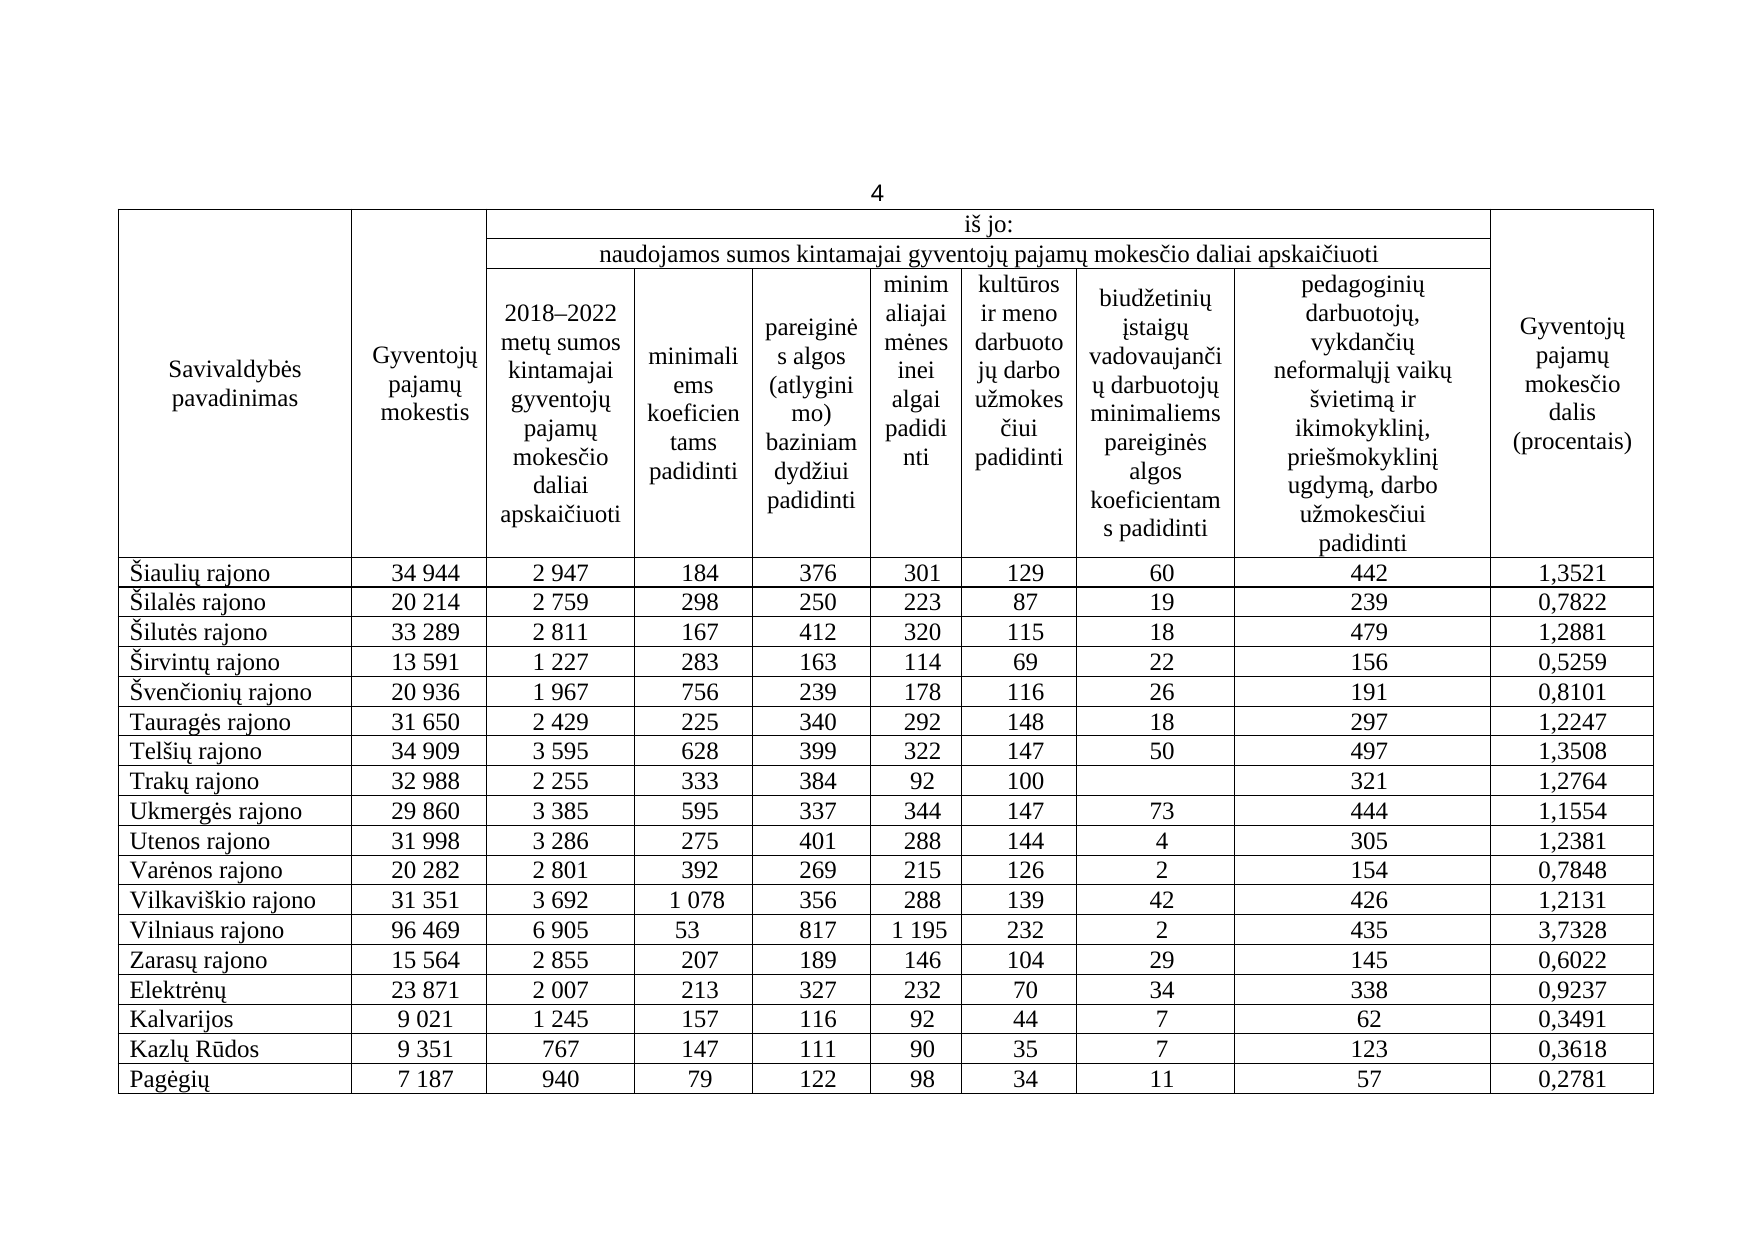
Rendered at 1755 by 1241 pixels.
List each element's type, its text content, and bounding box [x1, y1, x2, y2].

table_cell Telšių rajono [119, 736, 351, 765]
table_cell 34 944 [352, 558, 486, 586]
table_cell 2 007 [487, 975, 634, 1003]
table_cell 116 [753, 1005, 870, 1033]
table_header Savivaldybės pavadinimas [119, 210, 351, 557]
table_cell 0,2781 [1491, 1064, 1653, 1093]
table_cell 0,5259 [1491, 647, 1653, 676]
table_cell 156 [1235, 647, 1490, 676]
table_cell 34 [1077, 975, 1234, 1003]
table_cell 11 [1077, 1064, 1234, 1093]
table_cell 3 385 [487, 796, 634, 825]
table_cell 2 947 [487, 558, 634, 586]
table_cell 123 [1235, 1034, 1490, 1063]
table_cell 96 469 [352, 915, 486, 944]
table_cell 497 [1235, 736, 1490, 765]
table_cell 412 [753, 617, 870, 646]
table_cell 1,3521 [1491, 558, 1653, 586]
table_cell 3 595 [487, 736, 634, 765]
table_cell 1 078 [635, 885, 752, 914]
table_cell kultūros ir meno darbuotojų darbo užmokesčiui padidinti [962, 269, 1076, 557]
table_cell Vilniaus rajono [119, 915, 351, 944]
table_cell 297 [1235, 707, 1490, 735]
table_cell Šilutės rajono [119, 617, 351, 646]
table_cell 2 855 [487, 945, 634, 974]
table_cell 269 [753, 856, 870, 884]
table_cell 26 [1077, 677, 1234, 706]
table_cell 92 [871, 1005, 961, 1033]
table_cell 1 227 [487, 647, 634, 676]
table_cell 0,3618 [1491, 1034, 1653, 1063]
table_cell 275 [635, 826, 752, 854]
table_cell 34 909 [352, 736, 486, 765]
table_cell 442 [1235, 558, 1490, 586]
table_cell 239 [753, 677, 870, 706]
table_cell 167 [635, 617, 752, 646]
table_cell 479 [1235, 617, 1490, 646]
table_cell 321 [1235, 766, 1490, 795]
table_cell 223 [871, 588, 961, 616]
table_cell 320 [871, 617, 961, 646]
table_cell 399 [753, 736, 870, 765]
table_cell 53 [635, 915, 752, 944]
table_cell 189 [753, 945, 870, 974]
table_cell 1 967 [487, 677, 634, 706]
table_cell 50 [1077, 736, 1234, 765]
table_cell 239 [1235, 588, 1490, 616]
table_cell 2018–2022 metų sumos kintamajai gyventojų pajamų mokesčio daliai apskaičiuoti [487, 269, 634, 557]
table_cell 100 [962, 766, 1076, 795]
table_cell 0,7848 [1491, 856, 1653, 884]
table_cell Širvintų rajono [119, 647, 351, 676]
table_cell Švenčionių rajono [119, 677, 351, 706]
table_cell 322 [871, 736, 961, 765]
table_cell 31 650 [352, 707, 486, 735]
table_cell 111 [753, 1034, 870, 1063]
table_cell Zarasų rajono [119, 945, 351, 974]
table_cell 1 195 [871, 915, 961, 944]
table_cell 191 [1235, 677, 1490, 706]
table_cell 9 351 [352, 1034, 486, 1063]
table_cell 31 998 [352, 826, 486, 854]
table_cell 2 811 [487, 617, 634, 646]
table_cell 23 871 [352, 975, 486, 1003]
table_cell 139 [962, 885, 1076, 914]
table_cell 756 [635, 677, 752, 706]
table_header Gyventojų pajamų mokestis [352, 210, 486, 557]
table_cell 114 [871, 647, 961, 676]
table_cell 154 [1235, 856, 1490, 884]
table_cell 376 [753, 558, 870, 586]
table_cell Tauragės rajono [119, 707, 351, 735]
table_cell 2 429 [487, 707, 634, 735]
table_cell 225 [635, 707, 752, 735]
table_cell 232 [962, 915, 1076, 944]
table_cell 13 591 [352, 647, 486, 676]
table_cell 595 [635, 796, 752, 825]
table_cell 146 [871, 945, 961, 974]
table_cell 3 286 [487, 826, 634, 854]
table_cell 70 [962, 975, 1076, 1003]
table_cell 178 [871, 677, 961, 706]
table_cell 7 [1077, 1005, 1234, 1033]
table_cell 333 [635, 766, 752, 795]
table_cell 340 [753, 707, 870, 735]
table_cell 384 [753, 766, 870, 795]
table_cell Trakų rajono [119, 766, 351, 795]
table_cell 0,8101 [1491, 677, 1653, 706]
table_cell Šilalės rajono [119, 588, 351, 616]
table_cell 356 [753, 885, 870, 914]
table_cell 115 [962, 617, 1076, 646]
table_cell naudojamos sumos kintamajai gyventojų pajamų mokesčio daliai apskaičiuoti [487, 239, 1490, 268]
table_cell 184 [635, 558, 752, 586]
table_cell 18 [1077, 707, 1234, 735]
table_cell 163 [753, 647, 870, 676]
table_cell 250 [753, 588, 870, 616]
table_cell minimaliajai mėnesinei algai padidinti [871, 269, 961, 557]
table_cell 817 [753, 915, 870, 944]
table_cell 147 [962, 736, 1076, 765]
table_cell 292 [871, 707, 961, 735]
table_cell Elektrėnų [119, 975, 351, 1003]
table_cell 145 [1235, 945, 1490, 974]
table_cell 301 [871, 558, 961, 586]
table_cell 0,3491 [1491, 1005, 1653, 1033]
table_cell 79 [635, 1064, 752, 1093]
table_cell 9 021 [352, 1005, 486, 1033]
table_cell 7 187 [352, 1064, 486, 1093]
table_cell minimaliems koeficientams padidinti [635, 269, 752, 557]
table_cell 1,1554 [1491, 796, 1653, 825]
table_cell 116 [962, 677, 1076, 706]
table_cell 213 [635, 975, 752, 1003]
table_cell 20 282 [352, 856, 486, 884]
table_cell 29 [1077, 945, 1234, 974]
table_cell Ukmergės rajono [119, 796, 351, 825]
table_cell 215 [871, 856, 961, 884]
table_cell 90 [871, 1034, 961, 1063]
table_cell 147 [635, 1034, 752, 1063]
table_cell 144 [962, 826, 1076, 854]
table_cell 2 759 [487, 588, 634, 616]
table_cell 435 [1235, 915, 1490, 944]
table_cell 148 [962, 707, 1076, 735]
table_cell 232 [871, 975, 961, 1003]
table_cell biudžetinių įstaigų vadovaujančių darbuotojų minimaliems pareiginės algos koeficientams padidinti [1077, 269, 1234, 557]
table_header iš jo: [487, 210, 1490, 238]
table_cell 305 [1235, 826, 1490, 854]
table_cell 34 [962, 1064, 1076, 1093]
table_cell 2 [1077, 856, 1234, 884]
table_cell 1 245 [487, 1005, 634, 1033]
table_cell 0,9237 [1491, 975, 1653, 1003]
table_cell 60 [1077, 558, 1234, 586]
table_cell 69 [962, 647, 1076, 676]
table_cell 4 [1077, 826, 1234, 854]
table_cell 444 [1235, 796, 1490, 825]
table_cell 129 [962, 558, 1076, 586]
table_cell 3,7328 [1491, 915, 1653, 944]
table_cell 767 [487, 1034, 634, 1063]
table_cell 1,3508 [1491, 736, 1653, 765]
table_cell [1077, 766, 1234, 795]
table_cell 298 [635, 588, 752, 616]
table_cell 104 [962, 945, 1076, 974]
table_cell 344 [871, 796, 961, 825]
table_cell 92 [871, 766, 961, 795]
table_cell 2 255 [487, 766, 634, 795]
table_cell 2 [1077, 915, 1234, 944]
table_cell Šiaulių rajono [119, 558, 351, 586]
table_cell Vilkaviškio rajono [119, 885, 351, 914]
table_cell 126 [962, 856, 1076, 884]
table_cell 6 905 [487, 915, 634, 944]
table_cell 122 [753, 1064, 870, 1093]
table_cell 57 [1235, 1064, 1490, 1093]
table_cell Kalvarijos [119, 1005, 351, 1033]
table_cell 42 [1077, 885, 1234, 914]
table_cell 73 [1077, 796, 1234, 825]
table_cell 157 [635, 1005, 752, 1033]
table_cell 35 [962, 1034, 1076, 1063]
table_cell Kazlų Rūdos [119, 1034, 351, 1063]
table_cell 87 [962, 588, 1076, 616]
table_cell 628 [635, 736, 752, 765]
table_cell 22 [1077, 647, 1234, 676]
table_cell 940 [487, 1064, 634, 1093]
table_cell 3 692 [487, 885, 634, 914]
table_cell 401 [753, 826, 870, 854]
table_cell 62 [1235, 1005, 1490, 1033]
table_cell 1,2881 [1491, 617, 1653, 646]
table_cell 29 860 [352, 796, 486, 825]
table_cell 2 801 [487, 856, 634, 884]
table_cell 288 [871, 826, 961, 854]
table_cell pedagoginių darbuotojų, vykdančių neformalųjį vaikų švietimą ir ikimokyklinį, priešmokyklinį ugdymą, darbo užmokesčiui padidinti [1235, 269, 1490, 557]
table_cell 147 [962, 796, 1076, 825]
table_cell 20 936 [352, 677, 486, 706]
table_cell Utenos rajono [119, 826, 351, 854]
table_cell 15 564 [352, 945, 486, 974]
table_cell 33 289 [352, 617, 486, 646]
table_cell 1,2247 [1491, 707, 1653, 735]
table_cell 1,2764 [1491, 766, 1653, 795]
table_cell 0,6022 [1491, 945, 1653, 974]
table_cell 337 [753, 796, 870, 825]
table_cell 288 [871, 885, 961, 914]
table_cell pareiginės algos (atlyginimo) baziniam dydžiui padidinti [753, 269, 870, 557]
table_header Gyventojų pajamų mokesčio dalis (procentais) [1491, 210, 1653, 557]
table_cell 338 [1235, 975, 1490, 1003]
table_cell 1,2131 [1491, 885, 1653, 914]
table_cell 19 [1077, 588, 1234, 616]
table_cell 392 [635, 856, 752, 884]
table_cell 7 [1077, 1034, 1234, 1063]
table_cell 18 [1077, 617, 1234, 646]
table_cell 44 [962, 1005, 1076, 1033]
table_cell 20 214 [352, 588, 486, 616]
table_cell 0,7822 [1491, 588, 1653, 616]
table_cell 98 [871, 1064, 961, 1093]
table_cell 426 [1235, 885, 1490, 914]
table_cell 327 [753, 975, 870, 1003]
table_cell 32 988 [352, 766, 486, 795]
table_cell Pagėgių [119, 1064, 351, 1093]
table_cell 283 [635, 647, 752, 676]
table_cell Varėnos rajono [119, 856, 351, 884]
table_cell 1,2381 [1491, 826, 1653, 854]
table_cell 31 351 [352, 885, 486, 914]
table_cell 207 [635, 945, 752, 974]
